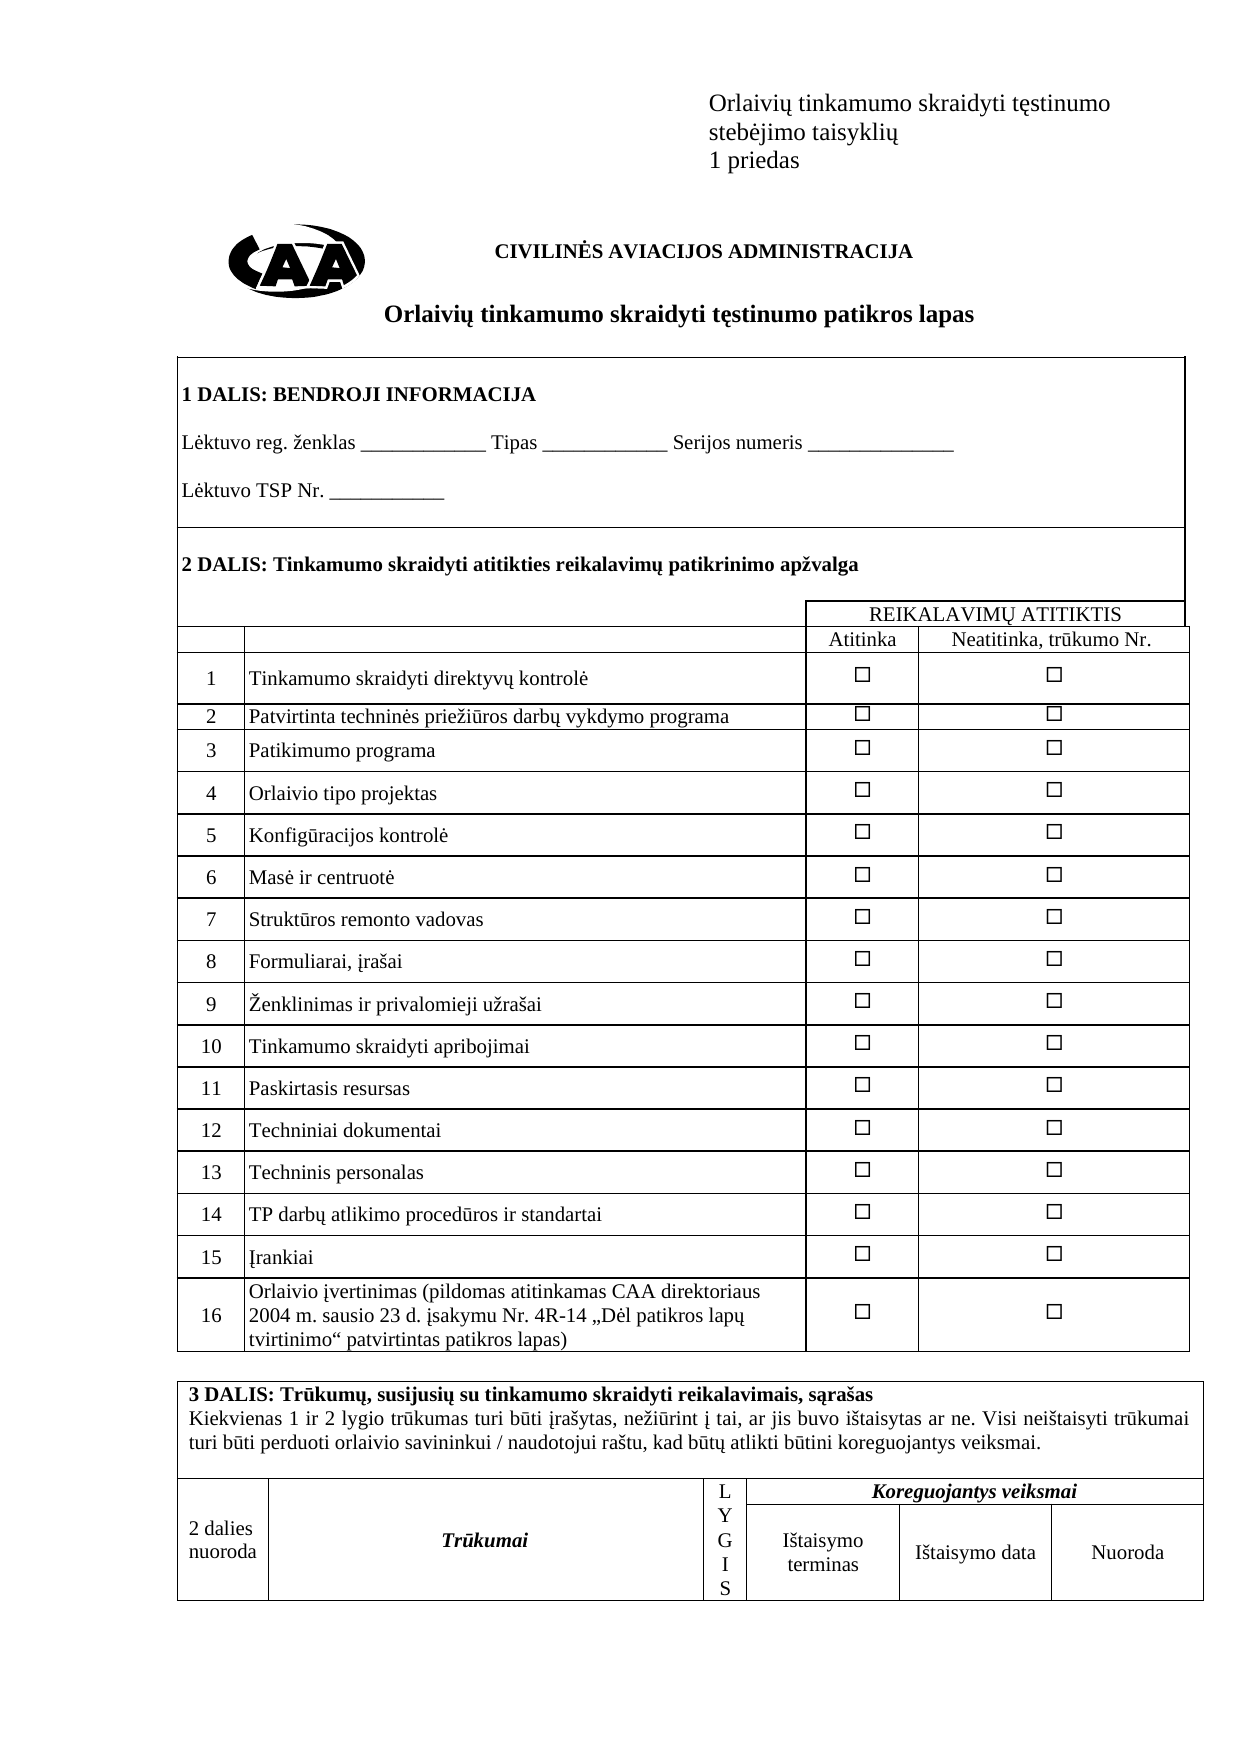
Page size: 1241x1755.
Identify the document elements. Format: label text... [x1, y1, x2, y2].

table_cell  [919, 1236, 1189, 1277]
table_cell Techniniai dokumentai [245, 1110, 805, 1150]
table_cell  [807, 899, 918, 939]
table_cell 9 [178, 983, 244, 1024]
table_cell Ištaisymo terminas [747, 1505, 899, 1600]
table_cell  [807, 1068, 918, 1108]
table_cell  [807, 653, 918, 703]
table_cell  [807, 1026, 918, 1066]
table_cell  [807, 705, 918, 728]
table_cell 2 DALIS: Tinkamumo skraidyti atitikties reikalavimų patikrinimo apžvalga [178, 528, 1184, 600]
table_cell  [807, 1194, 918, 1235]
table_cell 14 [178, 1194, 244, 1235]
table_cell  [919, 1026, 1189, 1066]
table_cell  [919, 983, 1189, 1024]
table_cell 8 [178, 941, 244, 982]
table_cell Konfigūracijos kontrolė [245, 815, 805, 855]
table_cell Trūkumai [269, 1479, 703, 1600]
table_cell  [807, 1236, 918, 1277]
table_cell  [807, 815, 918, 855]
table_cell  [807, 983, 918, 1024]
table_cell 7 [178, 899, 244, 939]
table_cell  [919, 1110, 1189, 1150]
table_cell 15 [178, 1236, 244, 1277]
table_cell  [807, 1279, 918, 1351]
table_cell [245, 627, 249, 651]
table_cell  [919, 705, 1189, 728]
table_cell Įrankiai [245, 1236, 805, 1277]
table_cell 6 [178, 857, 244, 897]
table_cell  [919, 730, 1189, 771]
table_cell Paskirtasis resursas [245, 1068, 805, 1108]
table_header 3 DALIS: Trūkumų, susijusių su tinkamumo skraidyti reikalavimais, sąrašas Kiekvienas 1 ir 2 lygio trūkumas turi būti įrašytas, nežiūrint į tai, ar jis buvo ištaisytas ar ne. Visi neištaisyti trūkumai turi būti perduoti orlaivio savininkui / naudotojui raštu, kad būtų atlikti būtini koreguojantys veiksmai. [178, 1382, 1203, 1478]
table_cell Tinkamumo skraidyti apribojimai [245, 1026, 805, 1066]
table_cell Struktūros remonto vadovas [245, 899, 805, 939]
table_header [297, 247, 322, 274]
table_cell 11 [178, 1068, 244, 1108]
table_cell Nuoroda [1052, 1505, 1203, 1600]
table_cell Tinkamumo skraidyti direktyvų kontrolė [245, 653, 805, 703]
table_cell  [919, 1194, 1189, 1235]
table_cell Ištaisymo data [900, 1505, 1051, 1600]
table_cell  [807, 772, 918, 813]
table_cell Patikimumo programa [245, 730, 805, 771]
table_cell 10 [178, 1026, 244, 1066]
text Orlaivių tinkamumo skraidyti tęstinumo [177, 88, 1181, 117]
table_header 1 DALIS: BENDROJI INFORMACIJA Lėktuvo reg. ženklas ____________ Tipas ____________ Serijos numeris ______________ Lėktuvo TSP Nr. ___________ [178, 358, 1184, 526]
table_header CIVILINĖS AVIACIJOS ADMINISTRACIJA [409, 203, 1181, 299]
text stebėjimo taisyklių [177, 117, 1181, 145]
table_cell  [807, 1110, 918, 1150]
table_cell  [807, 941, 918, 982]
table_cell Ženklinimas ir privalomieji užrašai [245, 983, 805, 1024]
table_cell  [919, 653, 1189, 703]
table_cell TP darbų atlikimo procedūros ir standartai [245, 1194, 805, 1235]
table_cell Formuliarai, įrašai [245, 941, 805, 982]
table_cell [178, 600, 805, 626]
table_cell L Y G I S [704, 1479, 746, 1600]
table_cell  [807, 730, 918, 771]
table_cell Techninis personalas [245, 1152, 805, 1193]
table_cell  [919, 857, 1189, 897]
table_cell 16 [178, 1279, 244, 1351]
table_cell  [807, 857, 918, 897]
table_cell Masė ir centruotė [245, 857, 805, 897]
table_header [177, 203, 409, 299]
table_cell Orlaivio tipo projektas [245, 772, 805, 813]
table_cell 4 [178, 772, 244, 813]
table_cell  [807, 1152, 918, 1193]
table_cell 2 [240, 705, 244, 728]
table_cell 5 [178, 815, 244, 855]
table_cell  [919, 1152, 1189, 1193]
table_cell Koreguojantys veiksmai [747, 1479, 1203, 1503]
table_cell 12 [178, 1110, 244, 1150]
table_cell  [919, 941, 1189, 982]
table_cell [240, 627, 244, 651]
table_cell  [919, 899, 1189, 939]
table_cell 3 [178, 730, 244, 771]
table_cell  [919, 1068, 1189, 1108]
table_cell 1 [178, 653, 244, 703]
table_cell  [919, 772, 1189, 813]
table_cell 2 dalies nuoroda [178, 1479, 268, 1600]
table_cell  [919, 1279, 1189, 1351]
table_cell  [919, 815, 1189, 855]
text Orlaivių tinkamumo skraidyti tęstinumo patikros lapas [177, 299, 1181, 328]
table_header [254, 249, 272, 269]
table_cell 13 [178, 1152, 244, 1193]
text 1 priedas [177, 145, 1181, 174]
